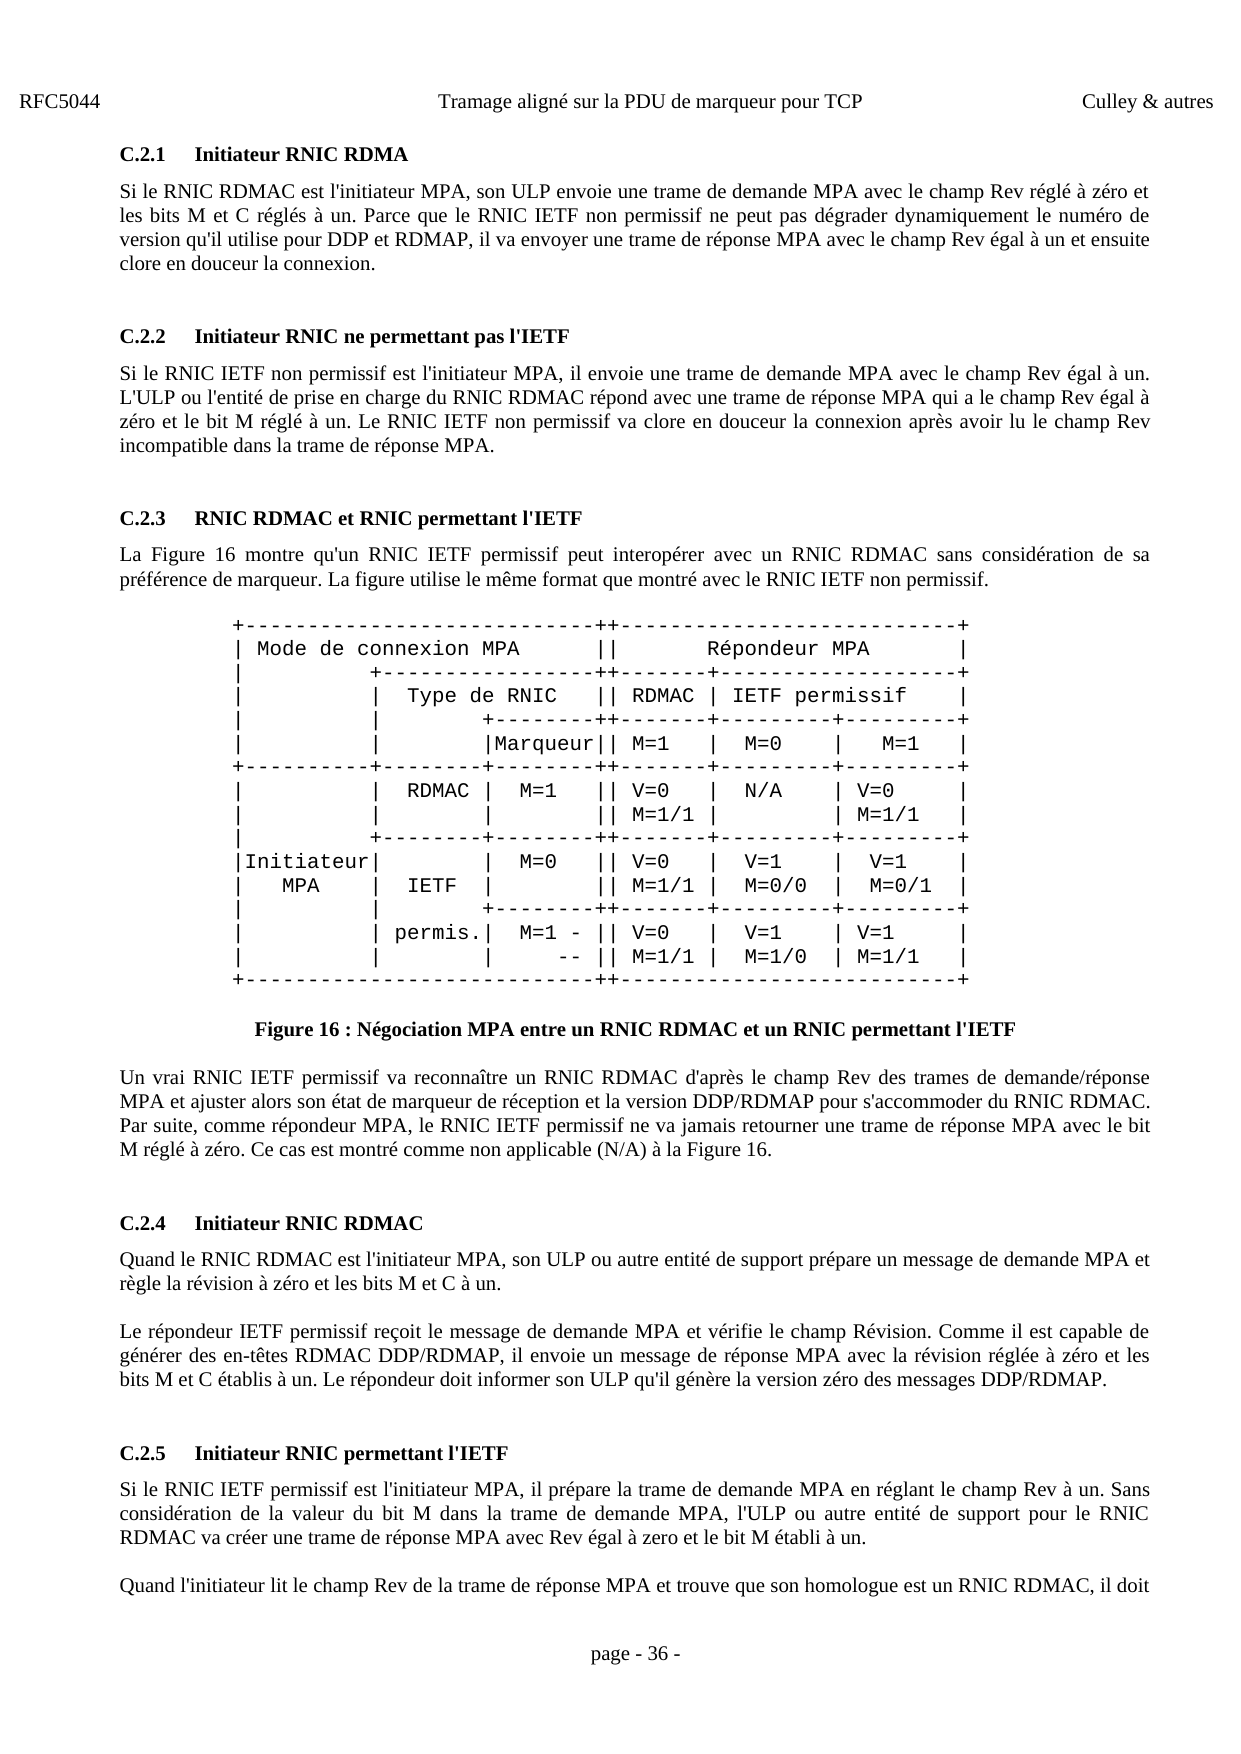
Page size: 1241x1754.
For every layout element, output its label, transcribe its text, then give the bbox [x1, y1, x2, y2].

subtitle C.2.3 RNIC RDMAC et RNIC permettant l'IETF [119, 506, 1152, 530]
text | | Type de RNIC || RDMAC | IETF permissif | [119, 686, 1152, 709]
text | | |Marqueur|| M=1 | M=0 | M=1 | [119, 733, 1152, 756]
text Quand le RNIC RDMAC est l'initiateur MPA, son ULP ou autre entité de support prépare un message de demande MPA et règle la révision à zéro et les bits M et C à un. [119, 1247, 1152, 1295]
text Quand l'initiateur lit le champ Rev de la trame de réponse MPA et trouve que son homologue est un RNIC RDMAC, il doit [119, 1573, 1152, 1597]
text | | RDMAC | M=1 || V=0 | N/A | V=0 | [119, 780, 1152, 804]
text | +-----------------++-------+-------------------+ [119, 662, 1152, 686]
text +----------------------------++---------------------------+ [119, 614, 1152, 638]
text Si le RNIC RDMAC est l'initiateur MPA, son ULP envoie une trame de demande MPA avec le champ Rev réglé à zéro et les bits M et C réglés à un. Parce que le RNIC IETF non permissif ne peut pas dégrader dynamiquement le numéro de version qu'il utilise pour DDP et RDMAP, il va envoyer une trame de réponse MPA avec le champ Rev égal à un et ensuite clore en douceur la connexion. [119, 179, 1152, 275]
text | | | -- || M=1/1 | M=1/0 | M=1/1 | [119, 946, 1152, 969]
text Si le RNIC IETF non permissif est l'initiateur MPA, il envoie une trame de demande MPA avec le champ Rev égal à un. L'ULP ou l'entité de prise en charge du RNIC RDMAC répond avec une trame de réponse MPA qui a le champ Rev égal à zéro et le bit M réglé à un. Le RNIC IETF non permissif va clore en douceur la connexion après avoir lu le champ Rev incompatible dans la trame de réponse MPA. [119, 361, 1152, 457]
text Si le RNIC IETF permissif est l'initiateur MPA, il prépare la trame de demande MPA en réglant le champ Rev à un. Sans considération de la valeur du bit M dans la trame de demande MPA, l'ULP ou autre entité de support pour le RNIC RDMAC va créer une trame de réponse MPA avec Rev égal à zero et le bit M établi à un. [119, 1477, 1152, 1549]
text +----------------------------++---------------------------+ [119, 969, 1152, 993]
text La Figure 16 montre qu'un RNIC IETF permissif peut interopérer avec un RNIC RDMAC sans considération de sa préférence de marqueur. La figure utilise le même format que montré avec le RNIC IETF non permissif. [119, 542, 1152, 591]
text | +--------+--------++-------+---------+---------+ [119, 827, 1152, 851]
subtitle Figure 16 : Négociation MPA entre un RNIC RDMAC et un RNIC permettant l'IETF [119, 1017, 1152, 1041]
subtitle C.2.2 Initiateur RNIC ne permettant pas l'IETF [119, 324, 1152, 348]
text | MPA | IETF | || M=1/1 | M=0/0 | M=0/1 | [119, 875, 1152, 898]
text +----------+--------+--------++-------+---------+---------+ [119, 756, 1152, 780]
text | | +--------++-------+---------+---------+ [119, 898, 1152, 922]
subtitle C.2.1 Initiateur RNIC RDMA [119, 142, 1152, 166]
text | | permis.| M=1 - || V=0 | V=1 | V=1 | [119, 922, 1152, 946]
text | | +--------++-------+---------+---------+ [119, 709, 1152, 733]
text | Mode de connexion MPA || Répondeur MPA | [119, 638, 1152, 662]
text | | | || M=1/1 | | M=1/1 | [119, 804, 1152, 827]
subtitle C.2.4 Initiateur RNIC RDMAC [119, 1210, 1152, 1234]
text Un vrai RNIC IETF permissif va reconnaître un RNIC RDMAC d'après le champ Rev des trames de demande/réponse MPA et ajuster alors son état de marqueur de réception et la version DDP/RDMAP pour s'accommoder du RNIC RDMAC. Par suite, comme répondeur MPA, le RNIC IETF permissif ne va jamais retourner une trame de réponse MPA avec le bit M réglé à zéro. Ce cas est montré comme non applicable (N/A) à la Figure 16. [119, 1065, 1152, 1161]
text Le répondeur IETF permissif reçoit le message de demande MPA et vérifie le champ Révision. Comme il est capable de générer des en-têtes RDMAC DDP/RDMAP, il envoie un message de réponse MPA avec la révision réglée à zéro et les bits M et C établis à un. Le répondeur doit informer son ULP qu'il génère la version zéro des messages DDP/RDMAP. [119, 1319, 1152, 1391]
subtitle C.2.5 Initiateur RNIC permettant l'IETF [119, 1440, 1152, 1464]
text |Initiateur| | M=0 || V=0 | V=1 | V=1 | [119, 851, 1152, 875]
